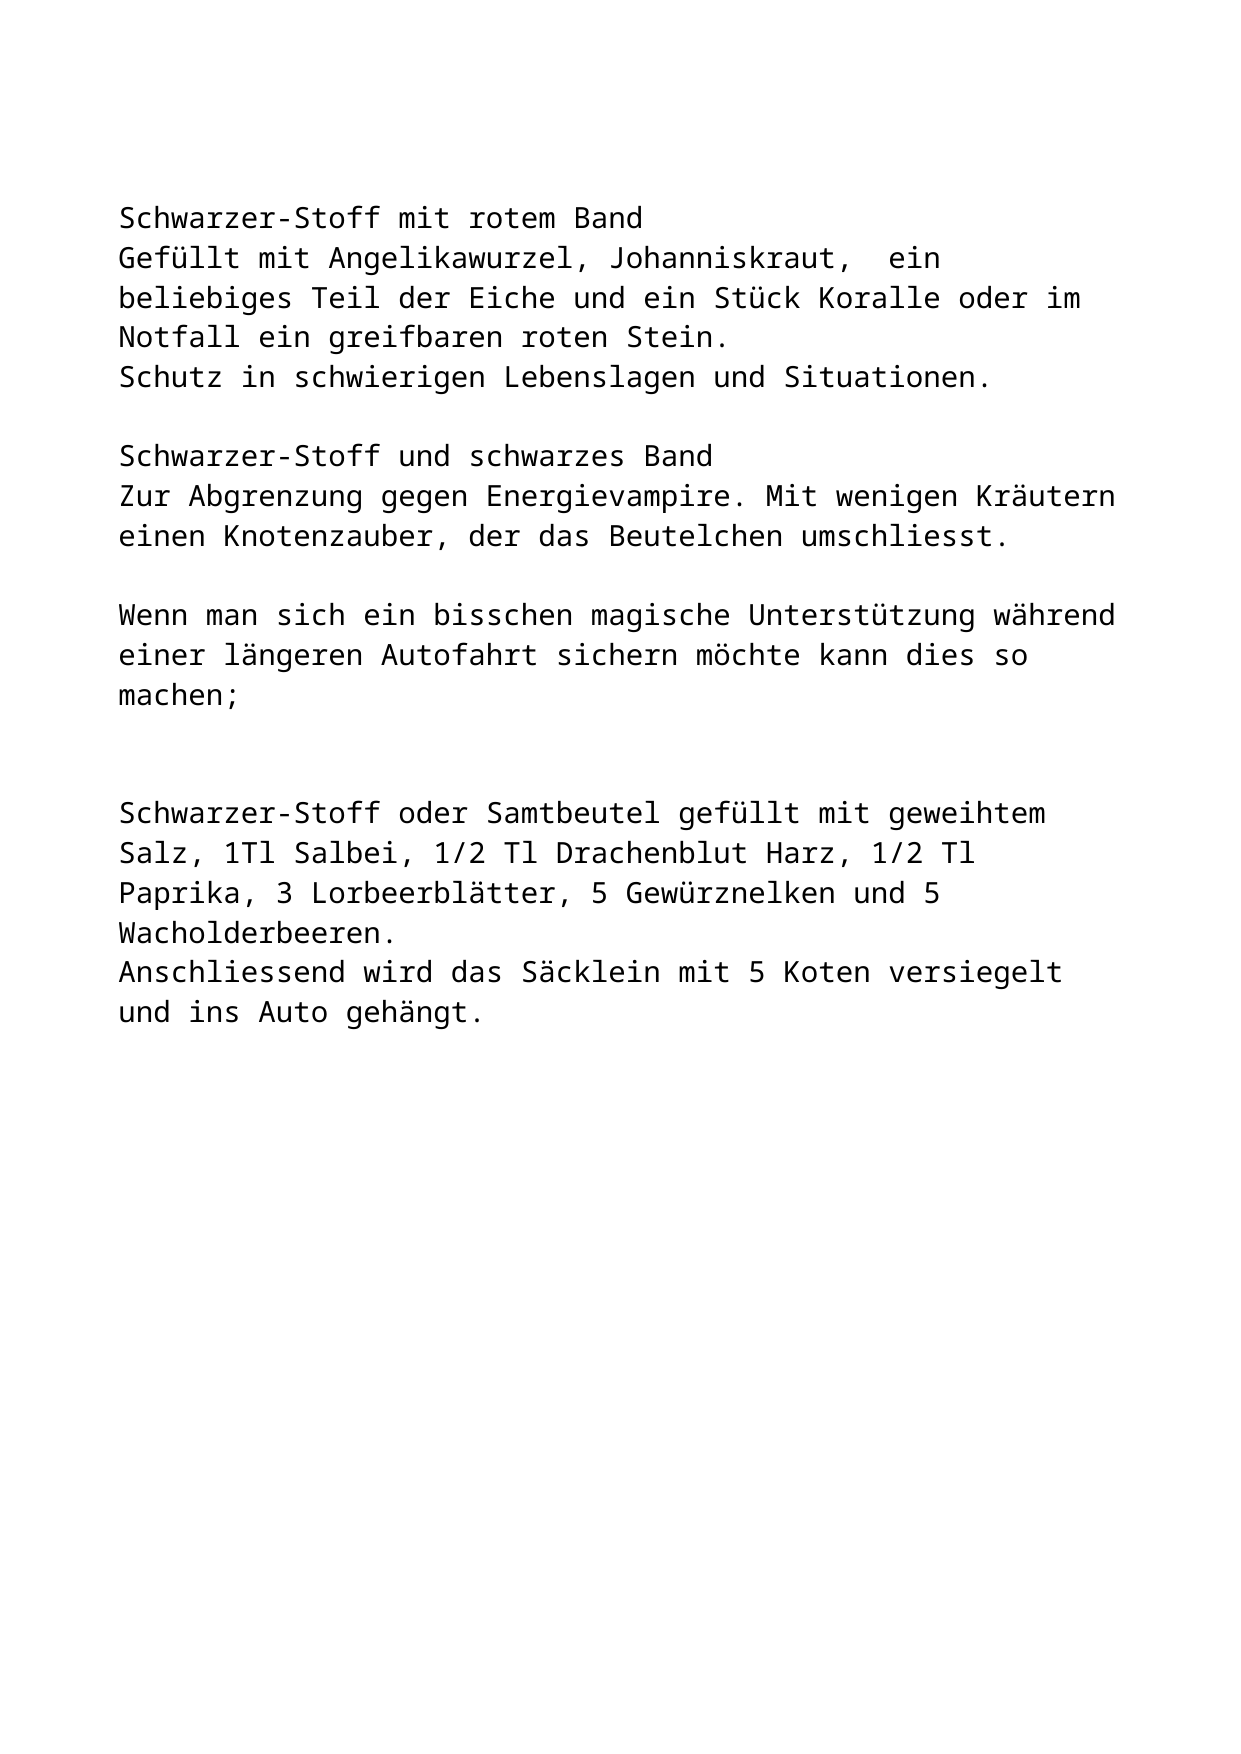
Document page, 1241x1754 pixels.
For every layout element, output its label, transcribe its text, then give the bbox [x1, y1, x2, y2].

text Schwarzer-Stoff mit rotem Band [118, 197, 1122, 237]
text Zur Abgrenzung gegen Energievampire. Mit wenigen Kräutern einen Knotenzauber, der das Beutelchen umschliesst. [118, 475, 1122, 555]
text Gefüllt mit Angelikawurzel, Johanniskraut, ein beliebiges Teil der Eiche und ein Stück Koralle oder im Notfall ein greifbaren roten Stein. [118, 237, 1122, 356]
text Wenn man sich ein bisschen magische Unterstützung während einer längeren Autofahrt sichern möchte kann dies so machen; [118, 594, 1122, 713]
text Schwarzer-Stoff oder Samtbeutel gefüllt mit geweihtem Salz, 1Tl Salbei, 1/2 Tl Drachenblut Harz, 1/2 Tl Paprika, 3 Lorbeerblätter, 5 Gewürznelken und 5 Wacholderbeeren. [118, 793, 1122, 952]
text Schutz in schwierigen Lebenslagen und Situationen. [118, 356, 1122, 396]
text Schwarzer-Stoff und schwarzes Band [118, 436, 1122, 475]
text Anschliessend wird das Säcklein mit 5 Koten versiegelt und ins Auto gehängt. [118, 952, 1122, 1031]
